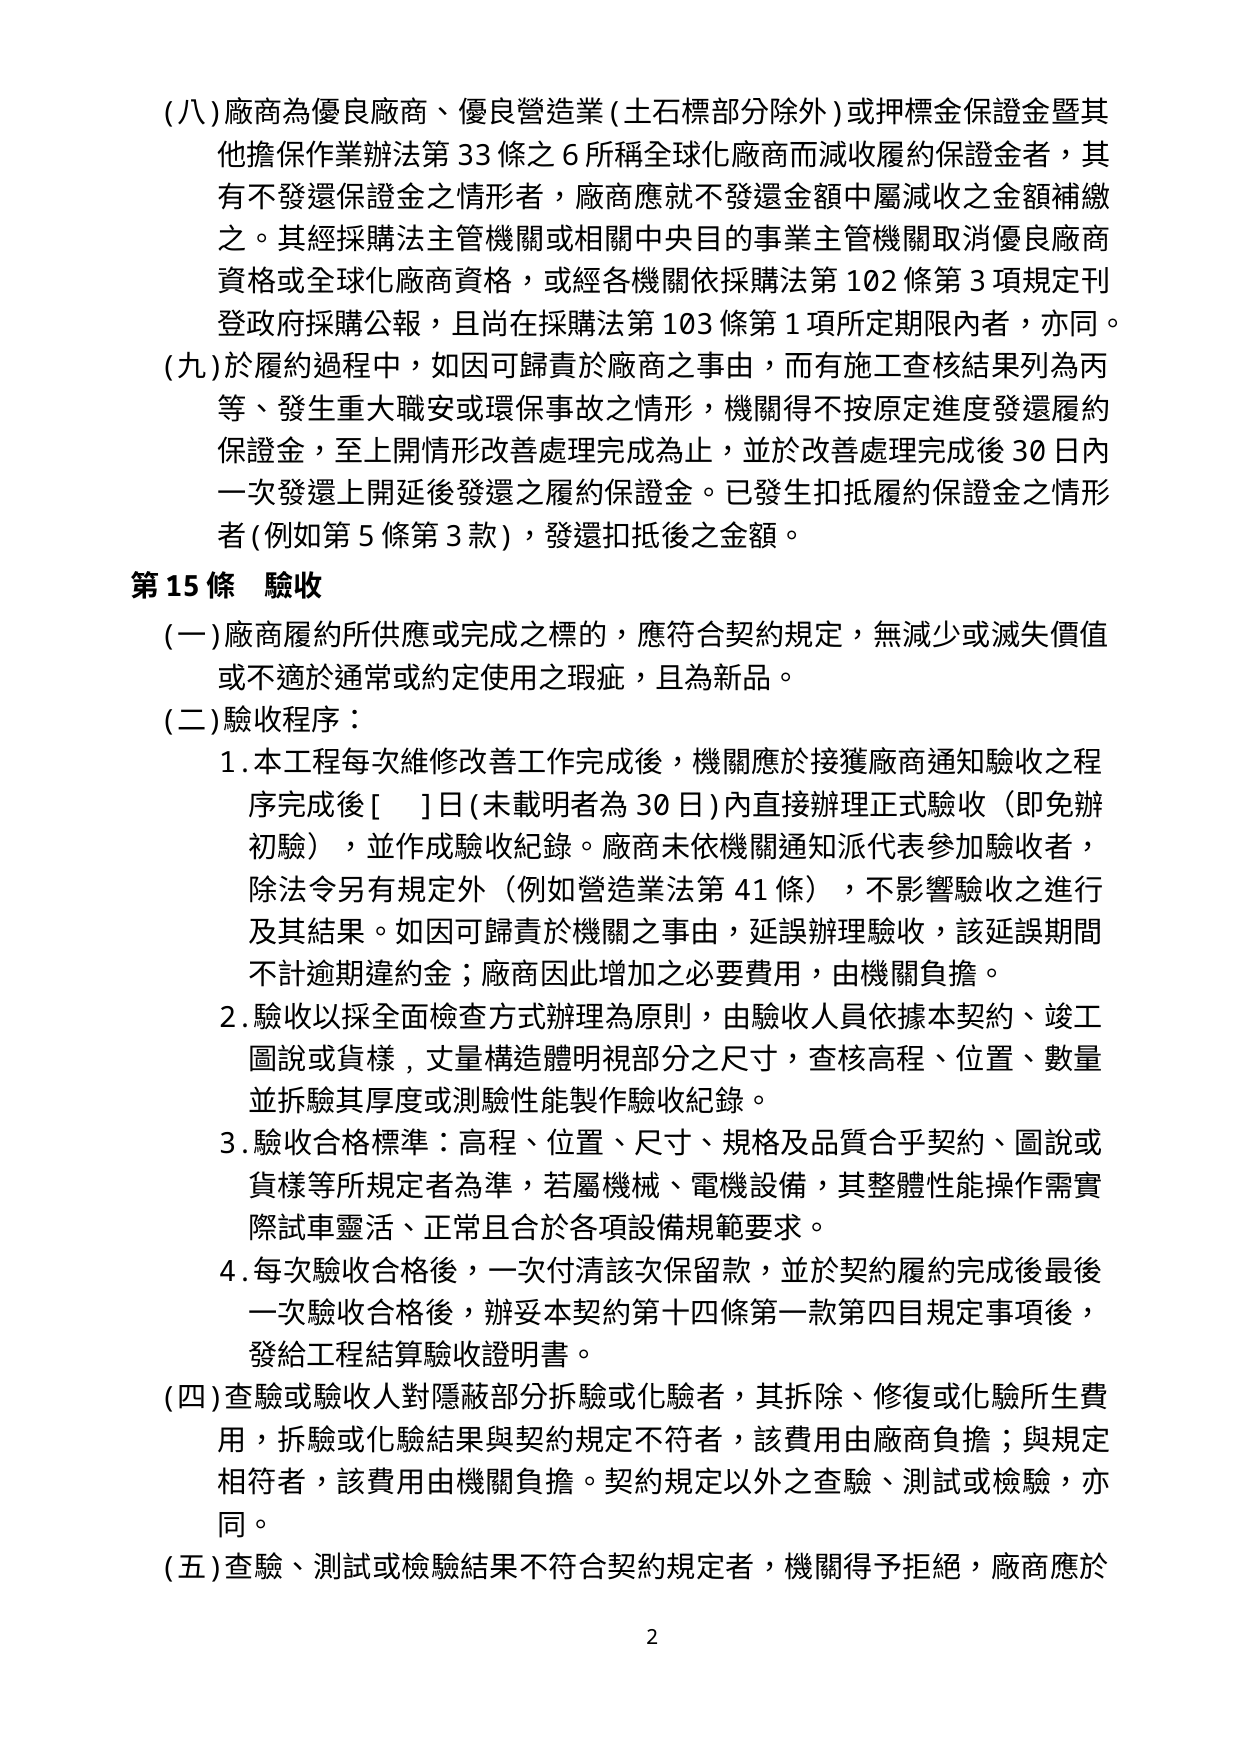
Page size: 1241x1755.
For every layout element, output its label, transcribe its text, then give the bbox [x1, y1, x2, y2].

text 2.驗收以採全面檢查方式辦理為原則，由驗收人員依據本契約、竣工圖說或貨樣﹐丈量構造體明視部分之尺寸，查核高程、位置、數量並拆驗其厚度或測驗性能製作驗收紀錄。 [218, 993, 1104, 1120]
text 第15條 驗收 [130, 562, 1110, 604]
text 3.驗收合格標準：高程、位置、尺寸、規格及品質合乎契約、圖說或貨樣等所規定者為準，若屬機械、電機設備，其整體性能操作需實際試車靈活、正常且合於各項設備規範要求。 [218, 1120, 1104, 1247]
text 1.本工程每次維修改善工作完成後，機關應於接獲廠商通知驗收之程序完成後[ ]日(未載明者為30日)內直接辦理正式驗收（即免辦初驗），並作成驗收紀錄。廠商未依機關通知派代表參加驗收者，除法令另有規定外（例如營造業法第41條），不影響驗收之進行及其結果。如因可歸責於機關之事由，延誤辦理驗收，該延誤期間不計逾期違約金；廠商因此增加之必要費用，由機關負擔。 [218, 739, 1104, 993]
text (一)廠商履約所供應或完成之標的，應符合契約規定，無減少或滅失價值或不適於通常或約定使用之瑕疵，且為新品。 [159, 612, 1110, 697]
text (五)查驗、測試或檢驗結果不符合契約規定者，機關得予拒絕，廠商應於 [159, 1543, 1110, 1586]
text (二)驗收程序： [159, 697, 1110, 739]
text (八)廠商為優良廠商、優良營造業(土石標部分除外)或押標金保證金暨其他擔保作業辦法第33條之6所稱全球化廠商而減收履約保證金者，其有不發還保證金之情形者，廠商應就不發還金額中屬減收之金額補繳之。其經採購法主管機關或相關中央目的事業主管機關取消優良廠商資格或全球化廠商資格，或經各機關依採購法第102條第3項規定刊登政府採購公報，且尚在採購法第103條第1項所定期限內者，亦同。 [159, 89, 1110, 343]
text (九)於履約過程中，如因可歸責於廠商之事由，而有施工查核結果列為丙等、發生重大職安或環保事故之情形，機關得不按原定進度發還履約保證金，至上開情形改善處理完成為止，並於改善處理完成後30日內一次發還上開延後發還之履約保證金。已發生扣抵履約保證金之情形者(例如第5條第3款)，發還扣抵後之金額。 [159, 343, 1110, 554]
text 4.每次驗收合格後，一次付清該次保留款，並於契約履約完成後最後一次驗收合格後，辦妥本契約第十四條第一款第四目規定事項後，發給工程結算驗收證明書。 [218, 1247, 1104, 1374]
text (四)查驗或驗收人對隱蔽部分拆驗或化驗者，其拆除、修復或化驗所生費用，拆驗或化驗結果與契約規定不符者，該費用由廠商負擔；與規定相符者，該費用由機關負擔。契約規定以外之查驗、測試或檢驗，亦同。 [159, 1374, 1110, 1543]
